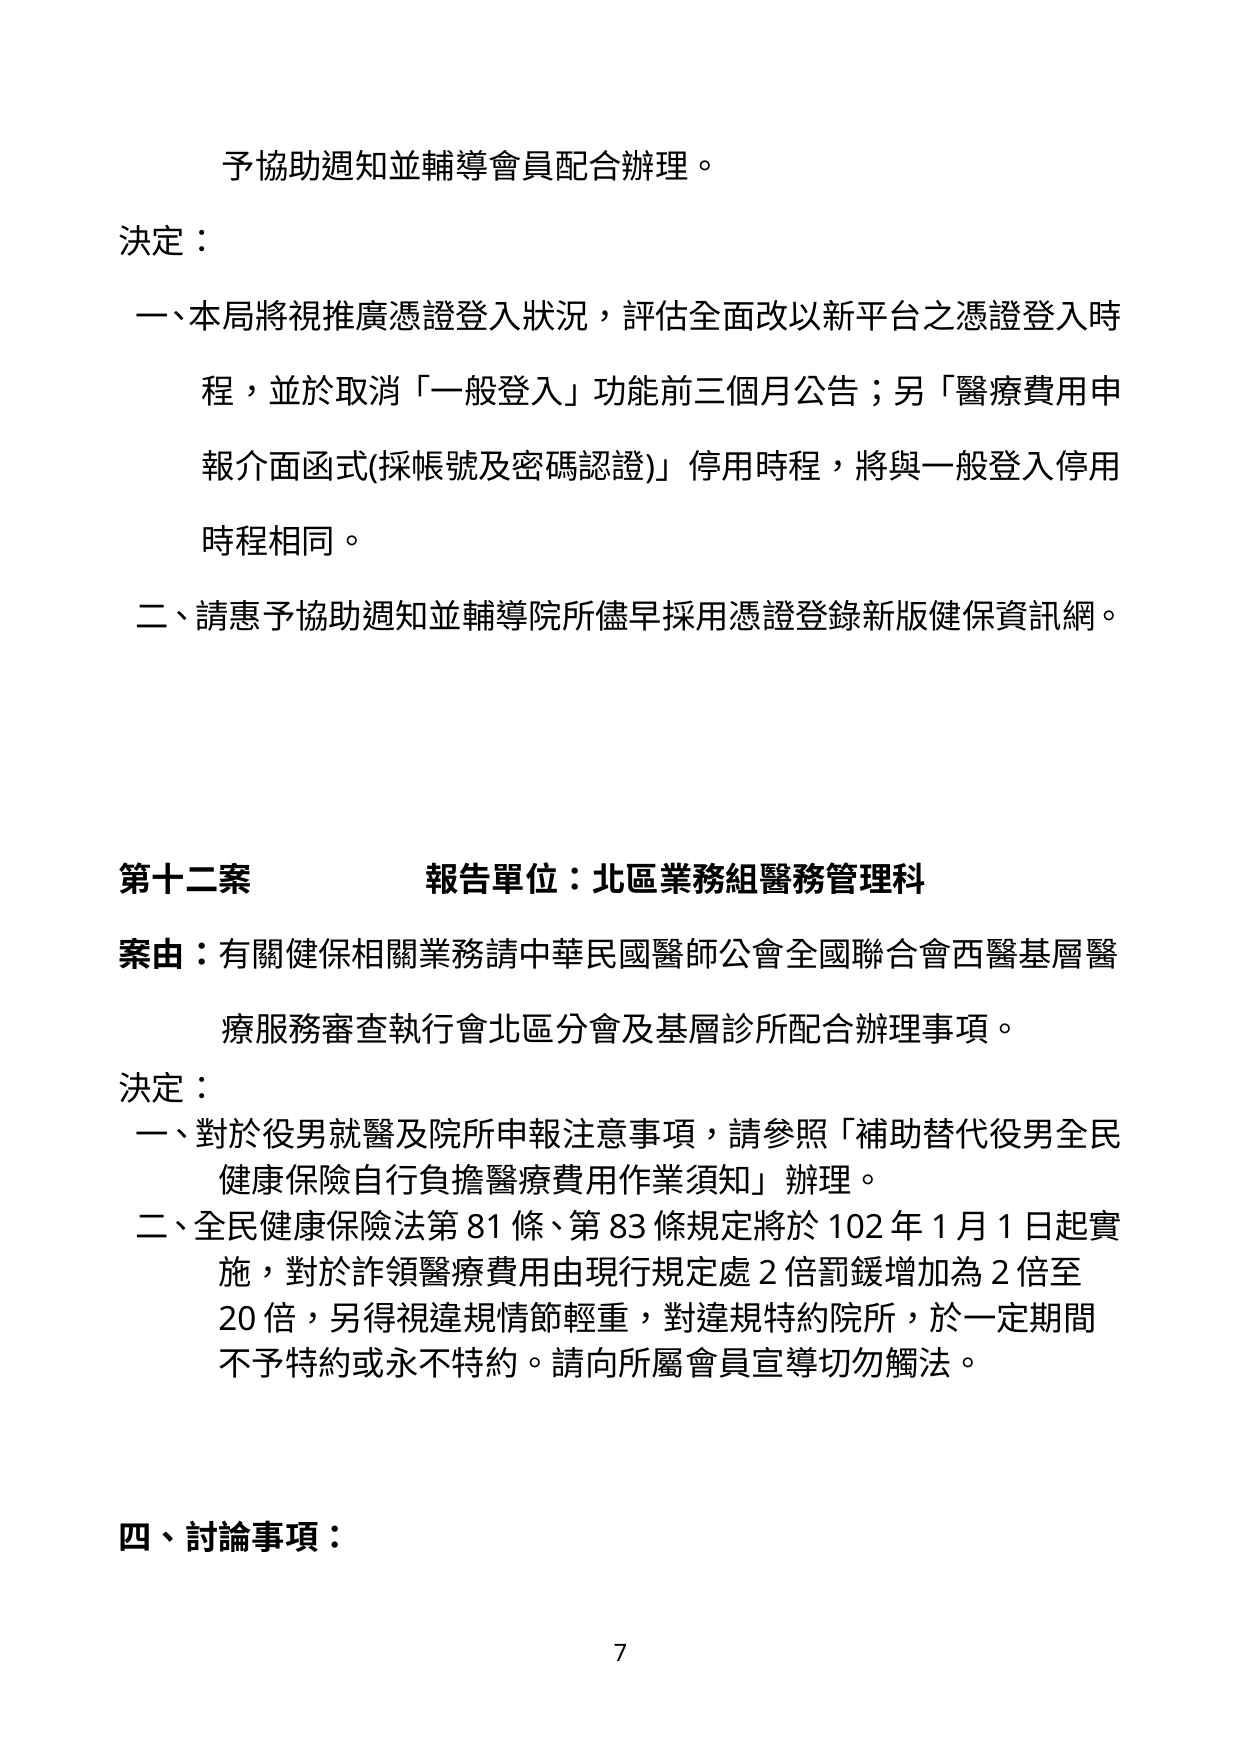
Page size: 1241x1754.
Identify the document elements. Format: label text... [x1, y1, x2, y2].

text 二、請惠予協助週知並輔導院所儘早採用憑證登錄新版健保資訊網。 [118, 577, 1122, 652]
text 案由：有關健保相關業務請中華民國醫師公會全國聯合會西醫基層醫療服務審查執行會北區分會及基層診所配合辦理事項。 [118, 914, 1122, 1064]
text 一、對於役男就醫及院所申報注意事項，請參照「補助替代役男全民健康保險自行負擔醫療費用作業須知」辦理。 [118, 1110, 1122, 1202]
text 一、本局將視推廣憑證登入狀況，評估全面改以新平台之憑證登入時程，並於取消「一般登入」功能前三個月公告；另「醫療費用申報介面函式(採帳號及密碼認證)」停用時程，將與一般登入停用時程相同。 [118, 277, 1122, 577]
text 二、全民健康保險法第81條、第83條規定將於102年1月1日起實施，對於詐領醫療費用由現行規定處2倍罰鍰增加為2倍至20倍，另得視違規情節輕重，對違規特約院所，於一定期間不予特約或永不特約。請向所屬會員宣導切勿觸法。 [118, 1202, 1122, 1385]
text 決定： [118, 202, 1122, 277]
text 予協助週知並輔導會員配合辦理。 [118, 127, 1122, 202]
text 第十二案 報告單位：北區業務組醫務管理科 [118, 839, 1122, 914]
text 決定： [118, 1064, 1122, 1110]
text 四、討論事項： [118, 1497, 1122, 1572]
